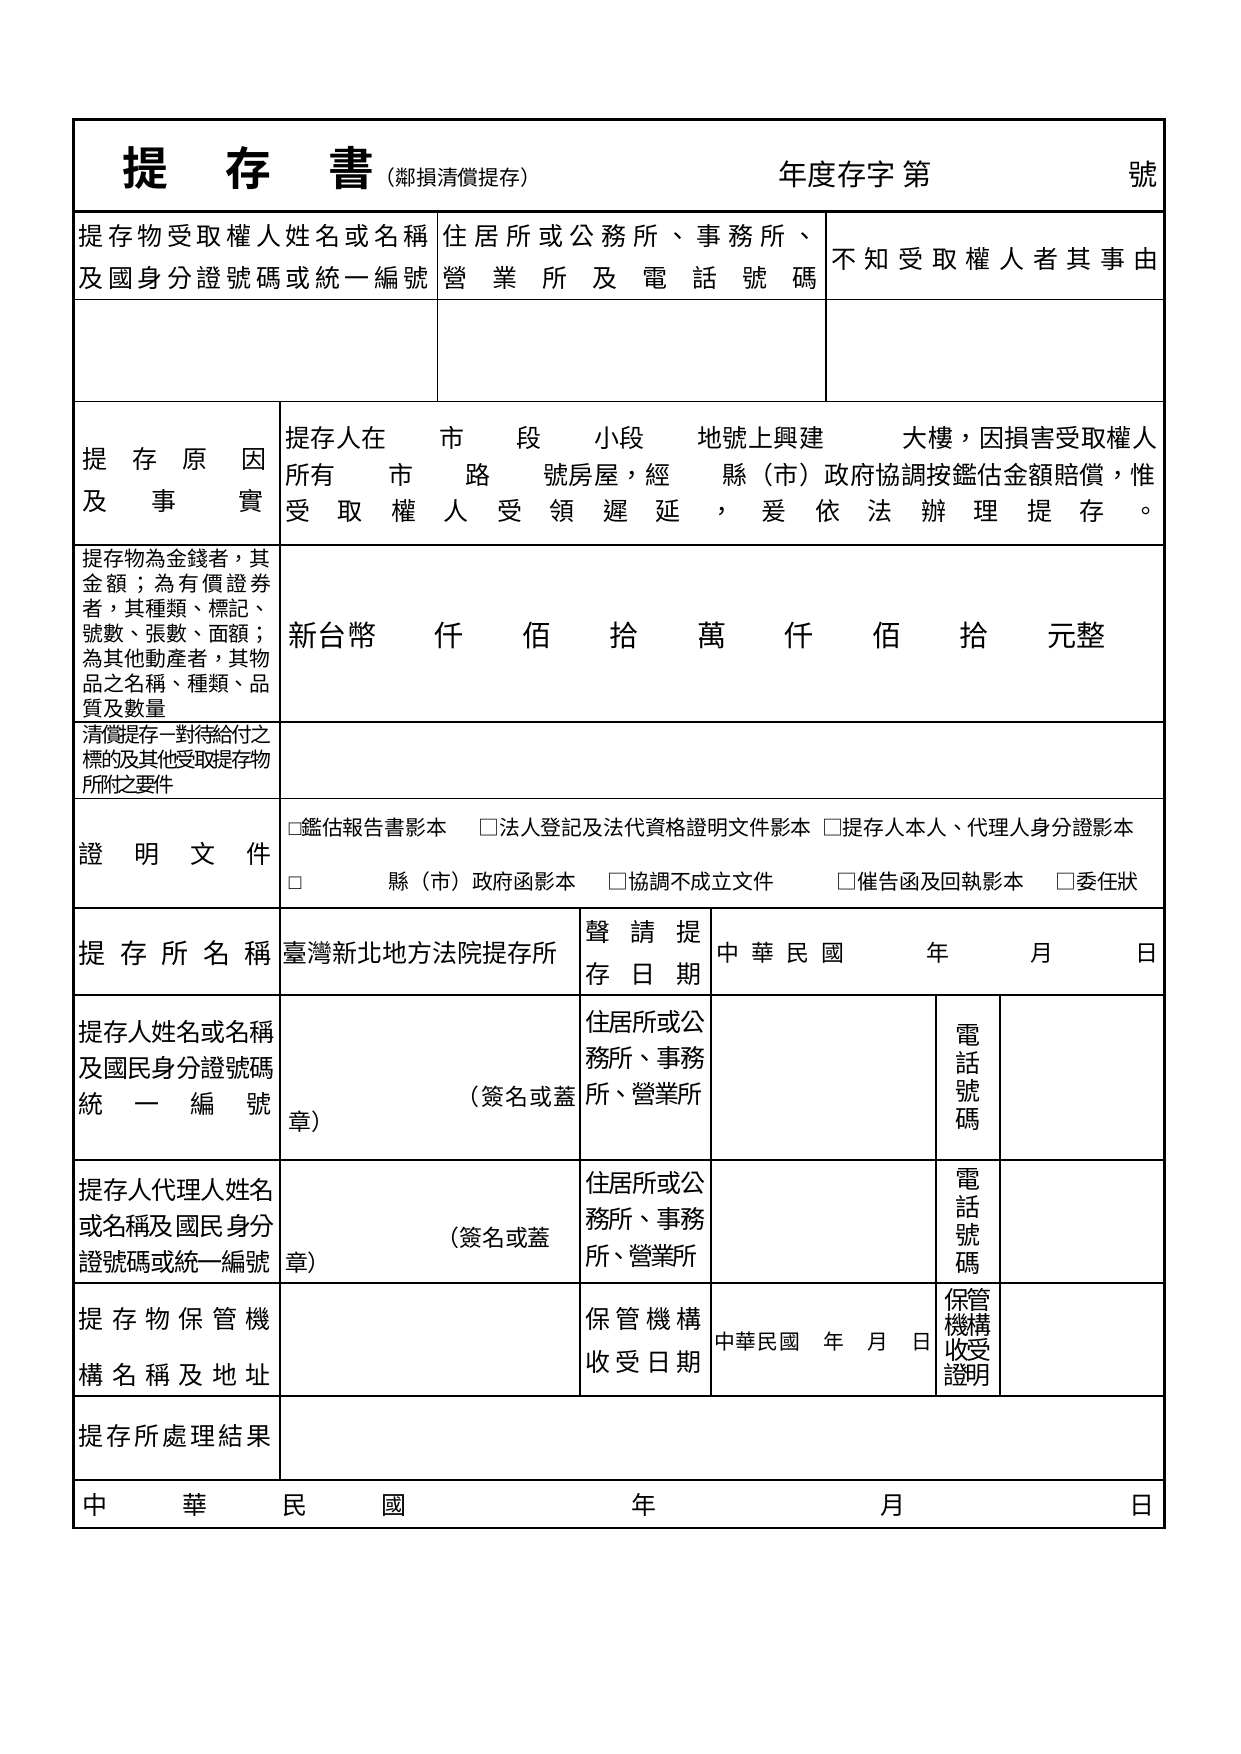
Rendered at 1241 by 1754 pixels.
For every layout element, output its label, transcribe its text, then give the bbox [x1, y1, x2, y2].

table_cell [281, 1284, 579, 1395]
table_cell 提存人在 市 段 小段 地號上興建 大樓，因損害受取權人所有 市 路 號房屋，經 縣（市）政府協調按鑑估金額賠償，惟受取權人受領遲延，爰依法辦理提存。 [281, 402, 1163, 544]
table_cell 提存所名稱 [75, 909, 279, 994]
table_cell 電 話 號 碼 [937, 996, 999, 1159]
table_cell [1001, 996, 1163, 1159]
table_cell 中 華 民 國 年 月 日 [75, 1481, 1163, 1527]
table_cell 中華民國 年 月 日 [712, 909, 1163, 994]
table_cell 新台幣 仟 佰 拾 萬 仟 佰 拾 元整 [281, 546, 1163, 721]
table_cell [281, 1397, 1163, 1479]
table_cell [1001, 1284, 1163, 1395]
table_cell 住居所或公務所、事務所、 營業所及電話號碼 [438, 213, 825, 298]
table_cell （簽名或蓋章） [281, 1161, 579, 1282]
table_cell [827, 300, 1163, 401]
table_header 提 存 書（鄰損清償提存） 年度存字 第 號 [75, 121, 1163, 210]
table_cell [75, 300, 437, 401]
table_cell 提存人姓名或名稱及國民身分證號碼統一編號 [75, 996, 279, 1159]
table_cell （簽名或蓋章） [281, 996, 579, 1159]
table_cell [281, 723, 1163, 797]
table_cell 提存人代理人姓名或名稱及國民身分證號碼或統一編號 [75, 1161, 279, 1282]
table_cell □鑑估報告書影本 □法人登記及法代資格證明文件影本 □提存人本人、代理人身分證影本 □ 縣（市）政府函影本 □協調不成立文件 □催告函及回執影本 □委任狀 [281, 799, 1163, 907]
table_cell 提存所處理結果 [75, 1397, 279, 1479]
table_cell 提存物受取權人姓名或名稱 及國身分證號碼或統一編號 [75, 213, 437, 298]
table_cell 保管 機構 收受證明 [937, 1284, 999, 1395]
table_cell 不知受取權人者其事由 [827, 213, 1163, 298]
table_cell 住居所或公務所、事務所、營業所 [581, 996, 710, 1159]
table_cell [438, 300, 825, 401]
table_cell 住居所或公務所、事務所、營業所 [581, 1161, 710, 1282]
table_cell 清償提存－對待給付之標的及其他受取提存物所附之要件 [75, 723, 279, 797]
table_cell 證明文件 [75, 799, 279, 907]
table_cell [712, 1161, 935, 1282]
table_cell 提 存 原 因 及 事 實 [75, 402, 279, 544]
table_cell 中華民國 年 月 日 [712, 1284, 935, 1395]
table_cell 電 話 號 碼 [937, 1161, 999, 1282]
table_cell 臺灣新北地方法院提存所 [281, 909, 579, 994]
table_cell 聲請提 存日期 [581, 909, 710, 994]
table_cell 提存物保管機 構名稱及地址 [75, 1284, 279, 1395]
table_cell [1001, 1161, 1163, 1282]
table_cell 提存物為金錢者，其金額；為有價證券者，其種類、標記、號數、張數、面額；為其他動產者，其物品之名稱、種類、品質及數量 [75, 546, 279, 721]
table_cell [712, 996, 935, 1159]
table_cell 保管機構 收受日期 [581, 1284, 710, 1395]
